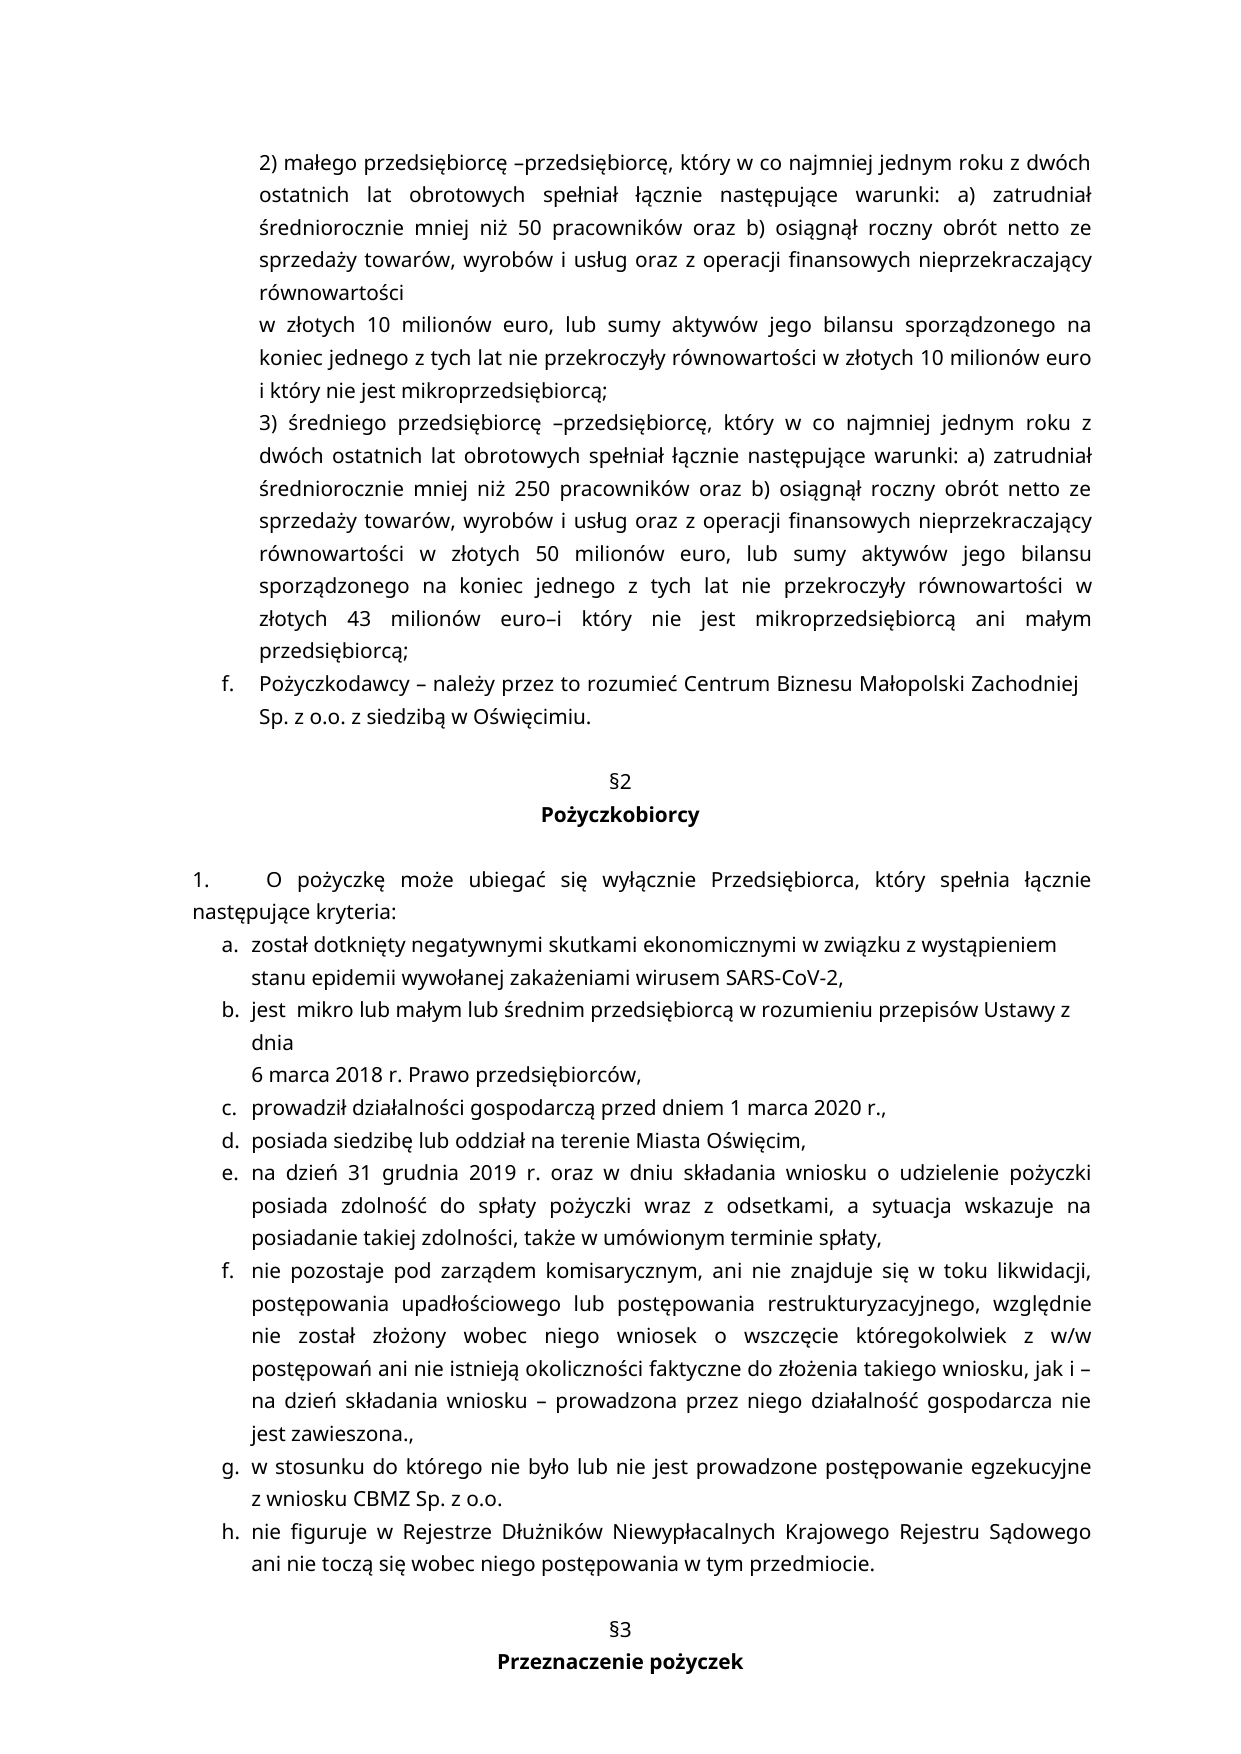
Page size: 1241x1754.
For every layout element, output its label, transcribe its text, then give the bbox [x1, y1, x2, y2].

text Przeznaczenie pożyczek [148, 1647, 1093, 1676]
list w stosunku do którego nie było lub nie jest prowadzone postępowanie egzekucyjne z wniosku CBMZ Sp. z o.o. [221, 1452, 1093, 1513]
text §2 [148, 767, 1093, 796]
list O pożyczkę może ubiegać się wyłącznie Przedsiębiorca, który spełnia łącznie następujące kryteria: [192, 865, 1093, 926]
text §3 [148, 1615, 1093, 1643]
list nie pozostaje pod zarządem komisarycznym, ani nie znajduje się w toku likwidacji, postępowania upadłościowego lub postępowania restrukturyzacyjnego, względnie nie został złożony wobec niego wniosek o wszczęcie któregokolwiek z w/w postępowań ani nie istnieją okoliczności faktyczne do złożenia takiego wniosku, jak i – na dzień składania wniosku – prowadzona przez niego działalność gospodarcza nie jest zawieszona., [221, 1256, 1093, 1448]
list 3) średniego przedsiębiorcę –przedsiębiorcę, który w co najmniej jednym roku z dwóch ostatnich lat obrotowych spełniał łącznie następujące warunki: a) zatrudniał średniorocznie mniej niż 250 pracowników oraz b) osiągnął roczny obrót netto ze sprzedaży towarów, wyrobów i usług oraz z operacji finansowych nieprzekraczający równowartości w złotych 50 milionów euro, lub sumy aktywów jego bilansu sporządzonego na koniec jednego z tych lat nie przekroczyły równowartości w złotych 43 milionów euro–i który nie jest mikroprzedsiębiorcą ani małym przedsiębiorcą; [259, 408, 1093, 665]
list został dotknięty negatywnymi skutkami ekonomicznymi w związku z wystąpieniem stanu epidemii wywołanej zakażeniami wirusem SARS-CoV-2, [221, 930, 1093, 991]
list jest mikro lub małym lub średnim przedsiębiorcą w rozumieniu przepisów Ustawy z dnia 6 marca 2018 r. Prawo przedsiębiorców, [221, 995, 1093, 1089]
list 2) małego przedsiębiorcę –przedsiębiorcę, który w co najmniej jednym roku z dwóch ostatnich lat obrotowych spełniał łącznie następujące warunki: a) zatrudniał średniorocznie mniej niż 50 pracowników oraz b) osiągnął roczny obrót netto ze sprzedaży towarów, wyrobów i usług oraz z operacji finansowych nieprzekraczający równowartości w złotych 10 milionów euro, lub sumy aktywów jego bilansu sporządzonego na koniec jednego z tych lat nie przekroczyły równowartości w złotych 10 milionów euro i który nie jest mikroprzedsiębiorcą; [259, 148, 1093, 404]
list Pożyczkodawcy – należy przez to rozumieć Centrum Biznesu Małopolski Zachodniej Sp. z o.o. z siedzibą w Oświęcimiu. [221, 669, 1093, 730]
text Pożyczkobiorcy [148, 800, 1093, 828]
list na dzień 31 grudnia 2019 r. oraz w dniu składania wniosku o udzielenie pożyczki posiada zdolność do spłaty pożyczki wraz z odsetkami, a sytuacja wskazuje na posiadanie takiej zdolności, także w umówionym terminie spłaty, [221, 1158, 1093, 1252]
list posiada siedzibę lub oddział na terenie Miasta Oświęcim, [221, 1126, 1093, 1154]
list nie figuruje w Rejestrze Dłużników Niewypłacalnych Krajowego Rejestru Sądowego ani nie toczą się wobec niego postępowania w tym przedmiocie. [221, 1517, 1093, 1578]
list prowadził działalności gospodarczą przed dniem 1 marca 2020 r., [221, 1093, 1093, 1122]
